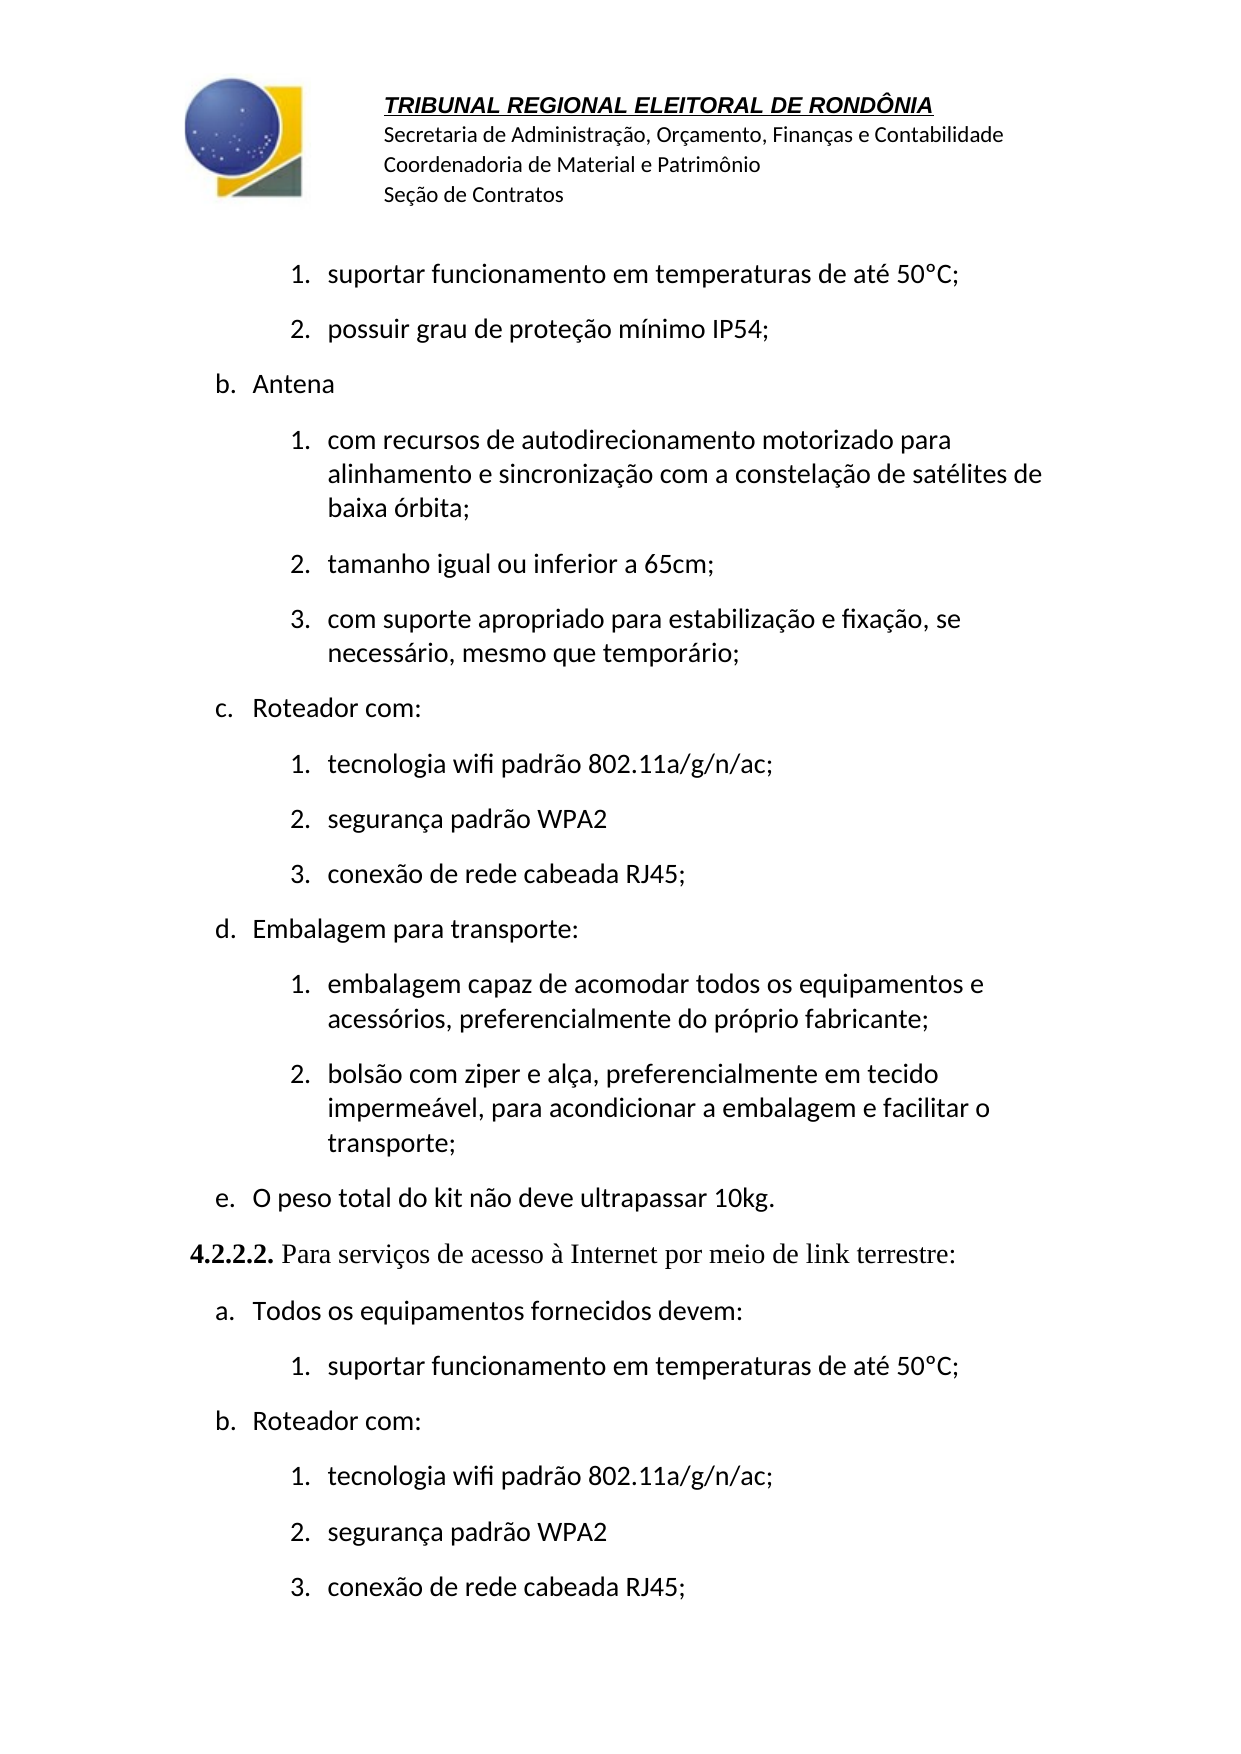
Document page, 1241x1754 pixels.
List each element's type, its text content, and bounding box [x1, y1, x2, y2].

text 4.2.2.2. Para serviços de acesso à Internet por meio de link terrestre: [190, 1237, 1051, 1270]
list Antena [215, 367, 1063, 401]
list Roteador com: [215, 691, 1063, 725]
list conexão de rede cabeada RJ45; [290, 1569, 1063, 1603]
list embalagem capaz de acomodar todos os equipamentos e acessórios, preferencialmente do próprio fabricante; [290, 967, 1063, 1035]
list bolsão com ziper e alça, preferencialmente em tecido impermeável, para acondicionar a embalagem e facilitar o transporte; [290, 1056, 1063, 1159]
list suportar funcionamento em temperaturas de até 50ºC; [290, 1348, 1063, 1382]
list suportar funcionamento em temperaturas de até 50ºC; [290, 256, 1063, 291]
list com suporte apropriado para estabilização e fixação, se necessário, mesmo que temporário; [290, 601, 1063, 670]
list segurança padrão WPA2 [290, 1513, 1063, 1548]
list Embalagem para transporte: [215, 911, 1063, 946]
list Roteador com: [215, 1403, 1063, 1437]
list segurança padrão WPA2 [290, 801, 1063, 835]
list tecnologia wifi padrão 802.11a/g/n/ac; [290, 746, 1063, 780]
list Todos os equipamentos fornecidos devem: [215, 1293, 1063, 1327]
list conexão de rede cabeada RJ45; [290, 856, 1063, 891]
list tecnologia wifi padrão 802.11a/g/n/ac; [290, 1458, 1063, 1493]
list com recursos de autodirecionamento motorizado para alinhamento e sincronização com a constelação de satélites de baixa órbita; [290, 422, 1063, 525]
list possuir grau de proteção mínimo IP54; [290, 311, 1063, 346]
list O peso total do kit não deve ultrapassar 10kg. [215, 1180, 1063, 1214]
list tamanho igual ou inferior a 65cm; [290, 546, 1063, 580]
